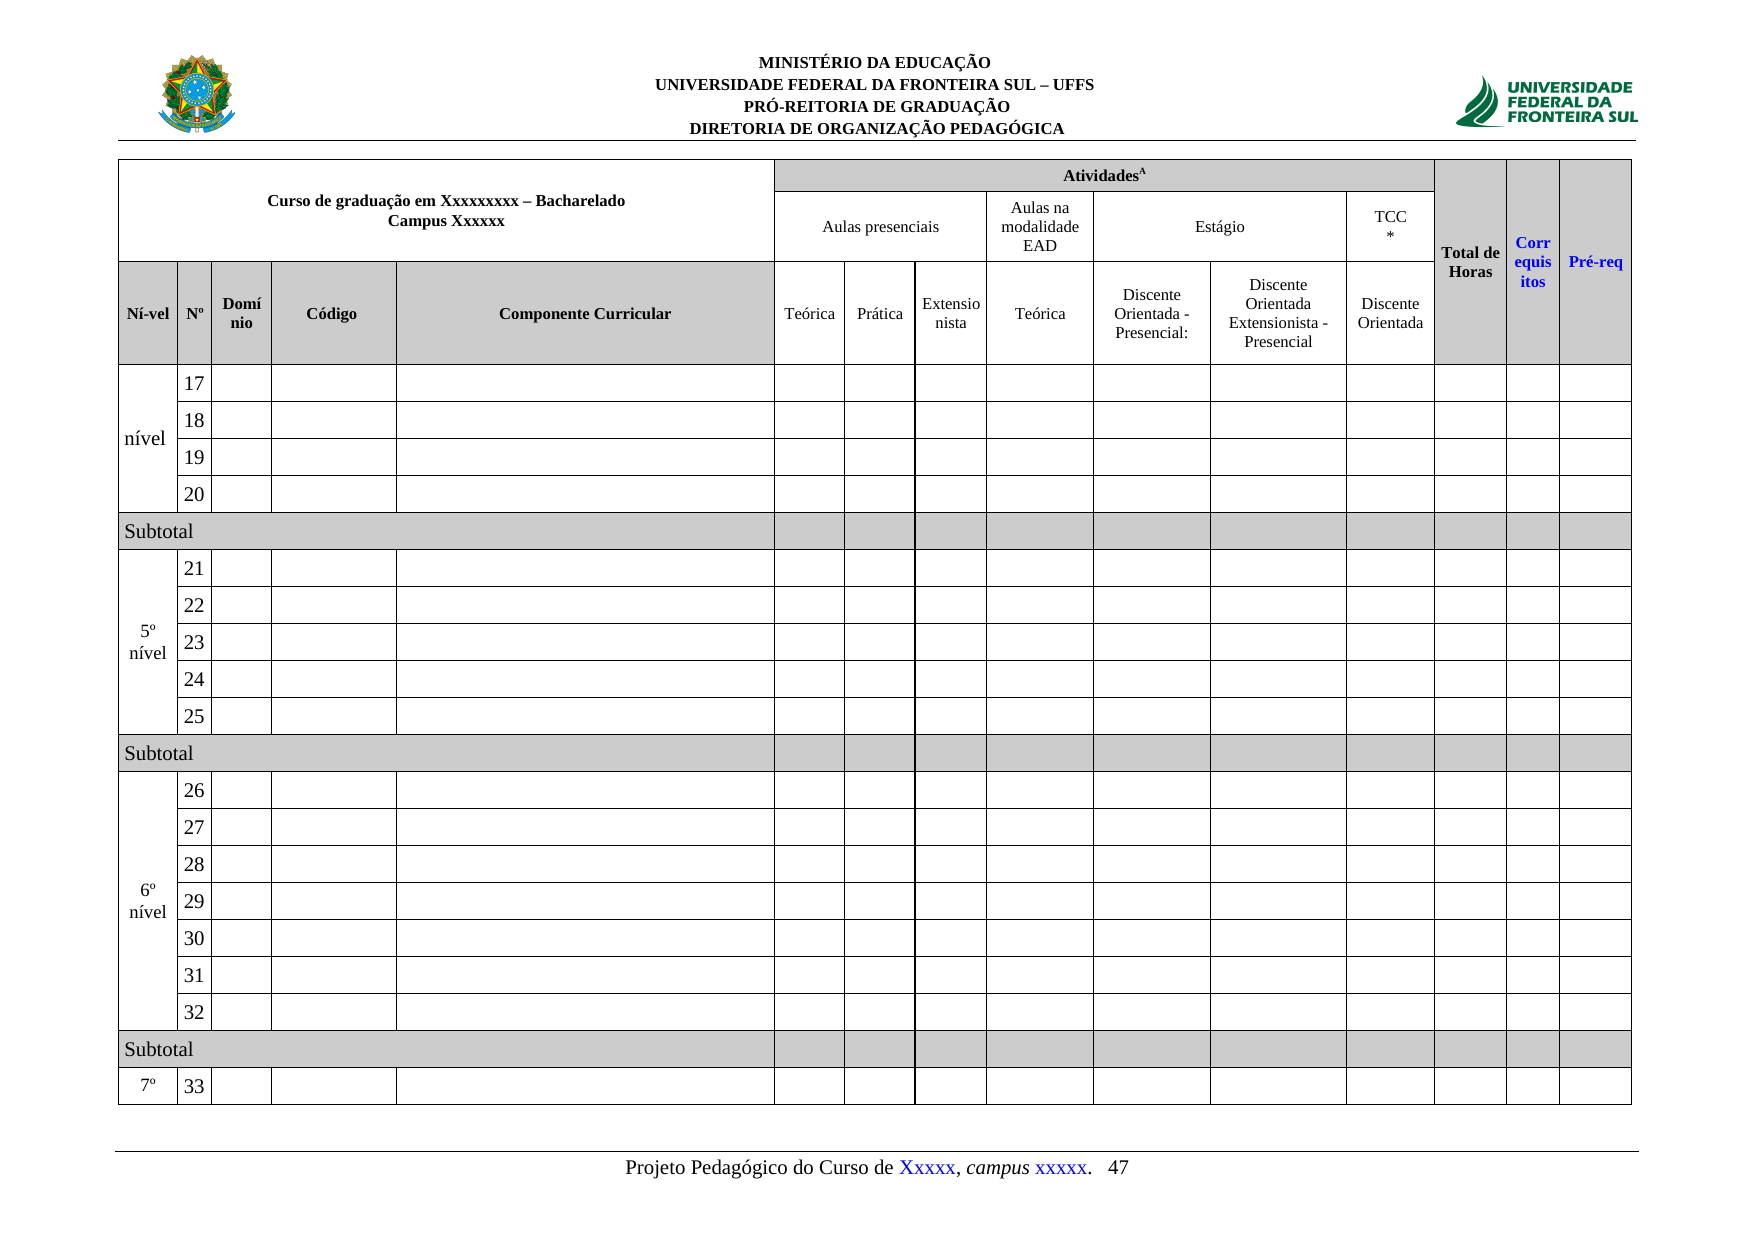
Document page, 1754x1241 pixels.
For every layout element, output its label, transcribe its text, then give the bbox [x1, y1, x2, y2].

table_cell [1094, 365, 1210, 401]
table_cell [272, 439, 396, 475]
table_cell [1094, 439, 1210, 475]
table_cell [1435, 809, 1506, 845]
table_cell Discente Orientada Extensionista - Presencial [1211, 262, 1346, 364]
table_cell [845, 772, 914, 808]
table_cell [1435, 772, 1506, 808]
table_cell [1435, 624, 1506, 660]
table_cell [1211, 1031, 1346, 1067]
table_cell 33 [178, 1068, 211, 1103]
table_cell 24 [178, 661, 211, 697]
table_cell [397, 587, 774, 623]
table_cell [1560, 439, 1631, 475]
table_cell [1507, 846, 1559, 882]
table_cell Nº [178, 262, 211, 364]
table_cell [272, 365, 396, 401]
table_cell [1347, 476, 1434, 512]
table_cell [212, 920, 271, 956]
table_cell [1435, 1031, 1506, 1067]
table_cell [1347, 957, 1434, 993]
table_cell [1211, 550, 1346, 586]
table_cell 17 [178, 365, 211, 401]
table_cell [1507, 920, 1559, 956]
table_cell [845, 994, 914, 1029]
table_cell [1435, 476, 1506, 512]
table_cell [212, 476, 271, 512]
table_cell [987, 365, 1093, 401]
table_cell [1347, 365, 1434, 401]
table_cell [212, 550, 271, 586]
table_cell [845, 439, 914, 475]
table_cell 6º nível [119, 772, 177, 1029]
table_cell [916, 809, 986, 845]
table_cell [1347, 624, 1434, 660]
table_cell [1435, 661, 1506, 697]
table_cell [1560, 365, 1631, 401]
table_cell [1435, 735, 1506, 771]
table_cell [1507, 476, 1559, 512]
table_cell [397, 624, 774, 660]
table_cell 25 [178, 698, 211, 734]
table_cell [916, 550, 986, 586]
table_header Pré-req [1560, 160, 1631, 364]
picture [1454, 74, 1640, 130]
table_cell [845, 513, 914, 549]
table_cell [272, 846, 396, 882]
table_cell [1211, 920, 1346, 956]
table_cell [1507, 661, 1559, 697]
table_cell [987, 624, 1093, 660]
table_cell [987, 439, 1093, 475]
table_cell [775, 735, 844, 771]
table_cell [1211, 994, 1346, 1029]
table_cell [916, 624, 986, 660]
table_cell [845, 402, 914, 438]
table_cell [987, 735, 1093, 771]
table_cell [272, 661, 396, 697]
picture [158, 55, 236, 133]
table_cell [987, 809, 1093, 845]
table_cell [845, 1031, 914, 1067]
table_cell 18 [178, 402, 211, 438]
table_cell [1507, 772, 1559, 808]
table_cell [775, 476, 844, 512]
table_cell Teórica [987, 262, 1093, 364]
table_cell [916, 883, 986, 919]
table_cell [1560, 920, 1631, 956]
table_cell nível [119, 365, 177, 512]
table_cell [1435, 698, 1506, 734]
table_cell [916, 661, 986, 697]
table_cell Subtotal [119, 513, 774, 549]
table_cell [987, 994, 1093, 1029]
table_cell [397, 846, 774, 882]
table_cell [987, 772, 1093, 808]
table_cell [1435, 439, 1506, 475]
table_cell [397, 994, 774, 1029]
table_cell [1094, 883, 1210, 919]
table_cell [1347, 587, 1434, 623]
table_cell [272, 809, 396, 845]
table_cell [1507, 698, 1559, 734]
table_cell [1347, 994, 1434, 1029]
table_cell [845, 661, 914, 697]
table_header Total de Horas [1435, 160, 1506, 364]
table_cell 20 [178, 476, 211, 512]
table_cell [1211, 661, 1346, 697]
table_cell [1507, 735, 1559, 771]
table_cell [845, 1068, 914, 1103]
table_cell [1211, 735, 1346, 771]
table_cell [1347, 1068, 1434, 1103]
table_cell [1560, 1068, 1631, 1103]
table_cell Aulas na modalidade EAD [987, 192, 1093, 261]
table_cell [1347, 920, 1434, 956]
table_cell [1347, 809, 1434, 845]
table_cell [1211, 809, 1346, 845]
table_cell [775, 587, 844, 623]
table_cell [1211, 772, 1346, 808]
table_cell TCC * [1347, 192, 1434, 261]
table_cell [1435, 920, 1506, 956]
table_cell [1560, 994, 1631, 1029]
table_cell [775, 624, 844, 660]
table_cell [397, 439, 774, 475]
table_cell [845, 735, 914, 771]
table_cell [272, 772, 396, 808]
table_cell Prática [845, 262, 914, 364]
table_cell [845, 883, 914, 919]
table_cell [1211, 402, 1346, 438]
table_cell [1560, 846, 1631, 882]
table_cell [1094, 698, 1210, 734]
table_cell [916, 957, 986, 993]
table_cell [987, 957, 1093, 993]
table_cell [1347, 513, 1434, 549]
table_cell [916, 402, 986, 438]
table_cell Ní-vel [119, 262, 177, 364]
table_cell [775, 1031, 844, 1067]
table_cell [1507, 1031, 1559, 1067]
table_cell [1560, 587, 1631, 623]
table_cell [272, 550, 396, 586]
table_cell [775, 994, 844, 1029]
table_cell [987, 920, 1093, 956]
table_cell 27 [178, 809, 211, 845]
table_cell [1211, 365, 1346, 401]
table_cell Teórica [775, 262, 844, 364]
table_cell [987, 587, 1093, 623]
table_cell [1094, 772, 1210, 808]
table_cell Código [272, 262, 396, 364]
table_cell [397, 920, 774, 956]
table_cell [397, 957, 774, 993]
table_cell [987, 476, 1093, 512]
table_cell [1560, 735, 1631, 771]
table_cell [1347, 550, 1434, 586]
table_cell [987, 698, 1093, 734]
table_cell [212, 957, 271, 993]
table_cell [212, 365, 271, 401]
table_cell [1435, 883, 1506, 919]
table_cell Domínio [212, 262, 271, 364]
table_cell [1435, 957, 1506, 993]
table_cell [987, 550, 1093, 586]
table_cell [916, 1068, 986, 1103]
table_cell 30 [178, 920, 211, 956]
table_cell [397, 698, 774, 734]
table_cell [1094, 402, 1210, 438]
table_cell [397, 809, 774, 845]
table_cell [1094, 476, 1210, 512]
table_cell [272, 957, 396, 993]
table_cell [1507, 402, 1559, 438]
table_cell [272, 587, 396, 623]
table_cell [397, 883, 774, 919]
table_cell [1211, 513, 1346, 549]
table_cell [775, 846, 844, 882]
table_cell [1211, 1068, 1346, 1103]
table_cell [1347, 661, 1434, 697]
table_cell [1094, 1068, 1210, 1103]
table_cell [397, 365, 774, 401]
table_cell [1435, 402, 1506, 438]
table_cell 5º nível [119, 550, 177, 734]
table_cell 29 [178, 883, 211, 919]
table_cell Subtotal [119, 1031, 774, 1067]
table_cell [272, 883, 396, 919]
table_cell [1560, 513, 1631, 549]
table_cell [1211, 957, 1346, 993]
table_cell [1560, 624, 1631, 660]
table_cell [1435, 513, 1506, 549]
table_cell [845, 846, 914, 882]
table_cell [1094, 735, 1210, 771]
table_cell [1560, 476, 1631, 512]
table_cell [1211, 698, 1346, 734]
table_cell Componente Curricular [397, 262, 774, 364]
table_cell [775, 1068, 844, 1103]
table_cell [1094, 1031, 1210, 1067]
table_cell [212, 883, 271, 919]
table_cell [775, 661, 844, 697]
table_cell [212, 402, 271, 438]
table_cell [845, 365, 914, 401]
table_cell [1347, 698, 1434, 734]
table_cell 26 [178, 772, 211, 808]
table_cell Estágio [1094, 192, 1346, 261]
table_cell [1560, 661, 1631, 697]
table_cell [845, 957, 914, 993]
table_cell [916, 513, 986, 549]
table_cell [1435, 587, 1506, 623]
table_cell [916, 772, 986, 808]
table_cell [987, 846, 1093, 882]
table_cell Discente Orientada - Presencial: [1094, 262, 1210, 364]
table_cell [1211, 476, 1346, 512]
table_cell 32 [178, 994, 211, 1029]
table_cell [987, 402, 1093, 438]
table_cell [1507, 883, 1559, 919]
table_cell [1435, 1068, 1506, 1103]
table_cell [916, 1031, 986, 1067]
table_cell [775, 402, 844, 438]
table_cell [845, 698, 914, 734]
table_cell [1507, 809, 1559, 845]
table_cell [397, 476, 774, 512]
table_cell [212, 439, 271, 475]
table_cell Aulas presenciais [775, 192, 986, 261]
table_cell 31 [178, 957, 211, 993]
table_cell [212, 661, 271, 697]
table_cell [272, 994, 396, 1029]
table_cell [916, 735, 986, 771]
table_cell [1347, 772, 1434, 808]
table_cell [775, 883, 844, 919]
table_cell [775, 698, 844, 734]
table_header AtividadesA [775, 160, 1434, 191]
table_cell [775, 365, 844, 401]
table_cell 7º [119, 1068, 177, 1103]
table_cell [987, 513, 1093, 549]
table_cell [212, 846, 271, 882]
table_cell [1347, 846, 1434, 882]
table_cell [845, 550, 914, 586]
table_cell [1507, 994, 1559, 1029]
table_cell [1094, 550, 1210, 586]
table_cell [845, 624, 914, 660]
table_cell [212, 624, 271, 660]
table_cell [1347, 402, 1434, 438]
table_cell [1435, 994, 1506, 1029]
table_cell [272, 920, 396, 956]
table_cell [272, 1068, 396, 1103]
table_cell [1211, 846, 1346, 882]
table_cell Extensionista [916, 262, 986, 364]
table_cell [775, 550, 844, 586]
table_cell [845, 587, 914, 623]
table_cell [1507, 1068, 1559, 1103]
table_cell 22 [178, 587, 211, 623]
table_cell [775, 920, 844, 956]
table_cell [272, 476, 396, 512]
table_cell [1094, 513, 1210, 549]
table_cell [1560, 883, 1631, 919]
table_cell [1435, 846, 1506, 882]
table_cell [845, 920, 914, 956]
table_cell Subtotal [119, 735, 774, 771]
table_cell [1094, 809, 1210, 845]
table_cell [916, 994, 986, 1029]
table_cell [916, 920, 986, 956]
table_cell [212, 772, 271, 808]
table_cell [775, 809, 844, 845]
table_cell [916, 439, 986, 475]
table_cell [1347, 1031, 1434, 1067]
table_cell [1507, 587, 1559, 623]
table_header Curso de graduação em Xxxxxxxxx – Bacharelado Campus Xxxxxx [119, 160, 774, 261]
table_cell [1347, 439, 1434, 475]
table_cell [1560, 402, 1631, 438]
table_cell [272, 698, 396, 734]
table_cell [272, 624, 396, 660]
table_cell [397, 772, 774, 808]
table_cell [775, 513, 844, 549]
table_cell [1560, 1031, 1631, 1067]
table_cell [212, 1068, 271, 1103]
table_cell [272, 402, 396, 438]
table_cell [1211, 439, 1346, 475]
table_cell 28 [178, 846, 211, 882]
table_cell [397, 402, 774, 438]
table_cell [987, 1068, 1093, 1103]
table_cell [1094, 994, 1210, 1029]
table_cell [845, 476, 914, 512]
table_cell [987, 1031, 1093, 1067]
table_cell [1507, 550, 1559, 586]
table_cell [1560, 550, 1631, 586]
table_cell [1094, 624, 1210, 660]
table_cell [916, 698, 986, 734]
table_cell [1094, 661, 1210, 697]
table_cell [1094, 920, 1210, 956]
table_cell [1560, 772, 1631, 808]
table_cell [1094, 957, 1210, 993]
table_cell [916, 365, 986, 401]
table_cell [212, 994, 271, 1029]
table_cell [1507, 365, 1559, 401]
table_cell [1507, 957, 1559, 993]
table_cell [397, 550, 774, 586]
table_cell [212, 809, 271, 845]
table_cell [775, 772, 844, 808]
table_cell [775, 439, 844, 475]
table_cell [1560, 957, 1631, 993]
table_cell [1211, 587, 1346, 623]
table_cell 19 [178, 439, 211, 475]
table_cell [916, 476, 986, 512]
table_cell Discente Orientada [1347, 262, 1434, 364]
table_cell [845, 809, 914, 845]
table_cell [1094, 587, 1210, 623]
table_cell [1211, 624, 1346, 660]
table_cell [1507, 513, 1559, 549]
table_cell [916, 587, 986, 623]
table_cell [212, 698, 271, 734]
table_cell 21 [178, 550, 211, 586]
table_cell [1435, 550, 1506, 586]
table_header Correquisitos [1507, 160, 1559, 364]
table_cell [212, 587, 271, 623]
table_cell [1507, 624, 1559, 660]
table_cell [1347, 883, 1434, 919]
table_cell [1435, 365, 1506, 401]
table_cell [1347, 735, 1434, 771]
table_cell [987, 661, 1093, 697]
table_cell [397, 661, 774, 697]
table_cell [1560, 698, 1631, 734]
table_cell [1560, 809, 1631, 845]
table_cell [397, 1068, 774, 1103]
table_cell [916, 846, 986, 882]
table_cell 23 [178, 624, 211, 660]
table_cell [1507, 439, 1559, 475]
table_cell [1211, 883, 1346, 919]
table_cell [987, 883, 1093, 919]
table_cell [1094, 846, 1210, 882]
table_cell [775, 957, 844, 993]
